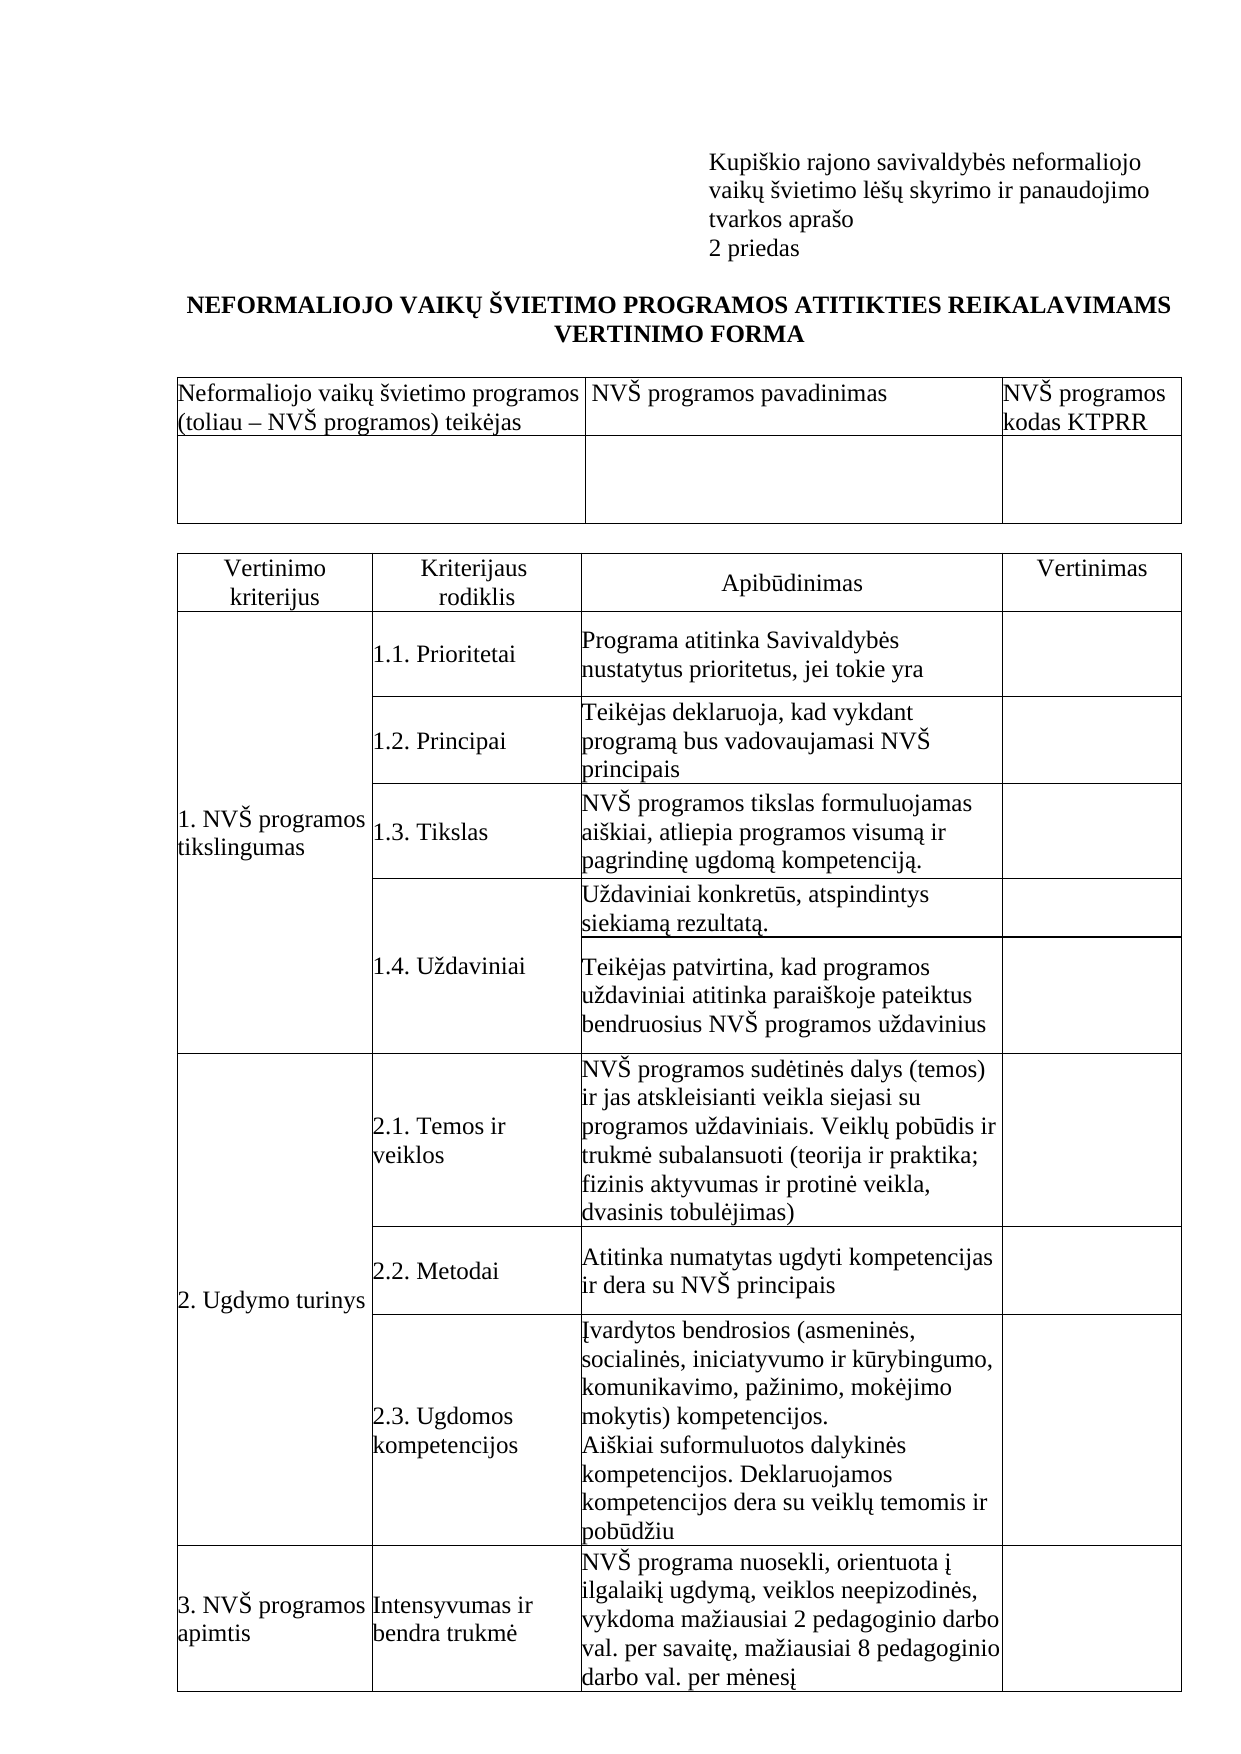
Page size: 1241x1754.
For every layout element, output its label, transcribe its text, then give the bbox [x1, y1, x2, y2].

table_cell [1003, 1227, 1181, 1314]
table_cell NVŠ programa nuosekli, orientuota į ilgalaikį ugdymą, veiklos neepizodinės, vykdoma mažiausiai 2 pedagoginio darbo val. per savaitę, mažiausiai 8 pedagoginio darbo val. per mėnesį [582, 1546, 1002, 1691]
table_header Apibūdinimas [582, 554, 1002, 611]
text Kupiškio rajono savivaldybės neformaliojo [709, 147, 1181, 176]
table_header NVŠ programos pavadinimas [586, 378, 1002, 435]
table_cell 1.4. Uždaviniai [373, 879, 581, 1053]
table_cell [1003, 697, 1181, 783]
table_header Vertinimo kriterijus [178, 554, 372, 611]
table_cell Uždaviniai konkretūs, atspindintys siekiamą rezultatą. [582, 879, 1002, 936]
table_cell Įvardytos bendrosios (asmeninės, socialinės, iniciatyvumo ir kūrybingumo, komunikavimo, pažinimo, mokėjimo mokytis) kompetencijos. Aiškiai suformuluotos dalykinės kompetencijos. Deklaruojamos kompetencijos dera su veiklų temomis ir pobūdžiu [582, 1315, 1002, 1545]
text NEFORMALIOJO VAIKŲ ŠVIETIMO PROGRAMOS ATITIKTIES REIKALAVIMAMS VERTINIMO FORMA [177, 291, 1181, 348]
table_cell 2.1. Temos ir veiklos [373, 1054, 581, 1226]
table_cell 3. NVŠ programos apimtis [178, 1546, 372, 1691]
table_cell 2.2. Metodai [373, 1227, 581, 1314]
text tvarkos aprašo [709, 204, 1181, 233]
table_cell [178, 436, 585, 523]
table_cell [1003, 938, 1181, 1053]
table_header Neformaliojo vaikų švietimo programos (toliau – NVŠ programos) teikėjas [178, 378, 585, 435]
table_cell [1003, 436, 1181, 523]
table_cell Atitinka numatytas ugdyti kompetencijas ir dera su NVŠ principais [582, 1227, 1002, 1314]
table_cell Programa atitinka Savivaldybės nustatytus prioritetus, jei tokie yra [582, 612, 1002, 696]
table_cell 1.1. Prioritetai [373, 612, 581, 696]
table_cell 1.3. Tikslas [373, 784, 581, 878]
table_cell [1003, 1315, 1181, 1545]
table_cell 2.3. Ugdomos kompetencijos [373, 1315, 581, 1545]
table_cell [1003, 1054, 1181, 1226]
table_header Vertinimas [1003, 554, 1181, 611]
table_cell [1003, 784, 1181, 878]
table_header NVŠ programos kodas KTPRR [1003, 378, 1181, 435]
table_cell Teikėjas patvirtina, kad programos uždaviniai atitinka paraiškoje pateiktus bendruosius NVŠ programos uždavinius [582, 938, 1002, 1053]
table_cell [586, 436, 1002, 523]
text vaikų švietimo lėšų skyrimo ir panaudojimo [709, 176, 1181, 204]
table_header Kriterijaus rodiklis [373, 554, 581, 611]
table_cell 1. NVŠ programos tikslingumas [178, 612, 372, 1053]
table_cell 1.2. Principai [373, 697, 581, 783]
table_cell [1003, 612, 1181, 696]
table_cell [1003, 1546, 1181, 1691]
table_cell [1003, 879, 1181, 936]
table_cell NVŠ programos sudėtinės dalys (temos) ir jas atskleisianti veikla siejasi su programos uždaviniais. Veiklų pobūdis ir trukmė subalansuoti (teorija ir praktika; fizinis aktyvumas ir protinė veikla, dvasinis tobulėjimas) [582, 1054, 1002, 1226]
text 2 priedas [579, 233, 1181, 262]
table_cell Teikėjas deklaruoja, kad vykdant programą bus vadovaujamasi NVŠ principais [582, 697, 1002, 783]
table_cell Intensyvumas ir bendra trukmė [373, 1546, 581, 1691]
table_cell NVŠ programos tikslas formuluojamas aiškiai, atliepia programos visumą ir pagrindinę ugdomą kompetenciją. [582, 784, 1002, 878]
table_cell 2. Ugdymo turinys [178, 1054, 372, 1545]
